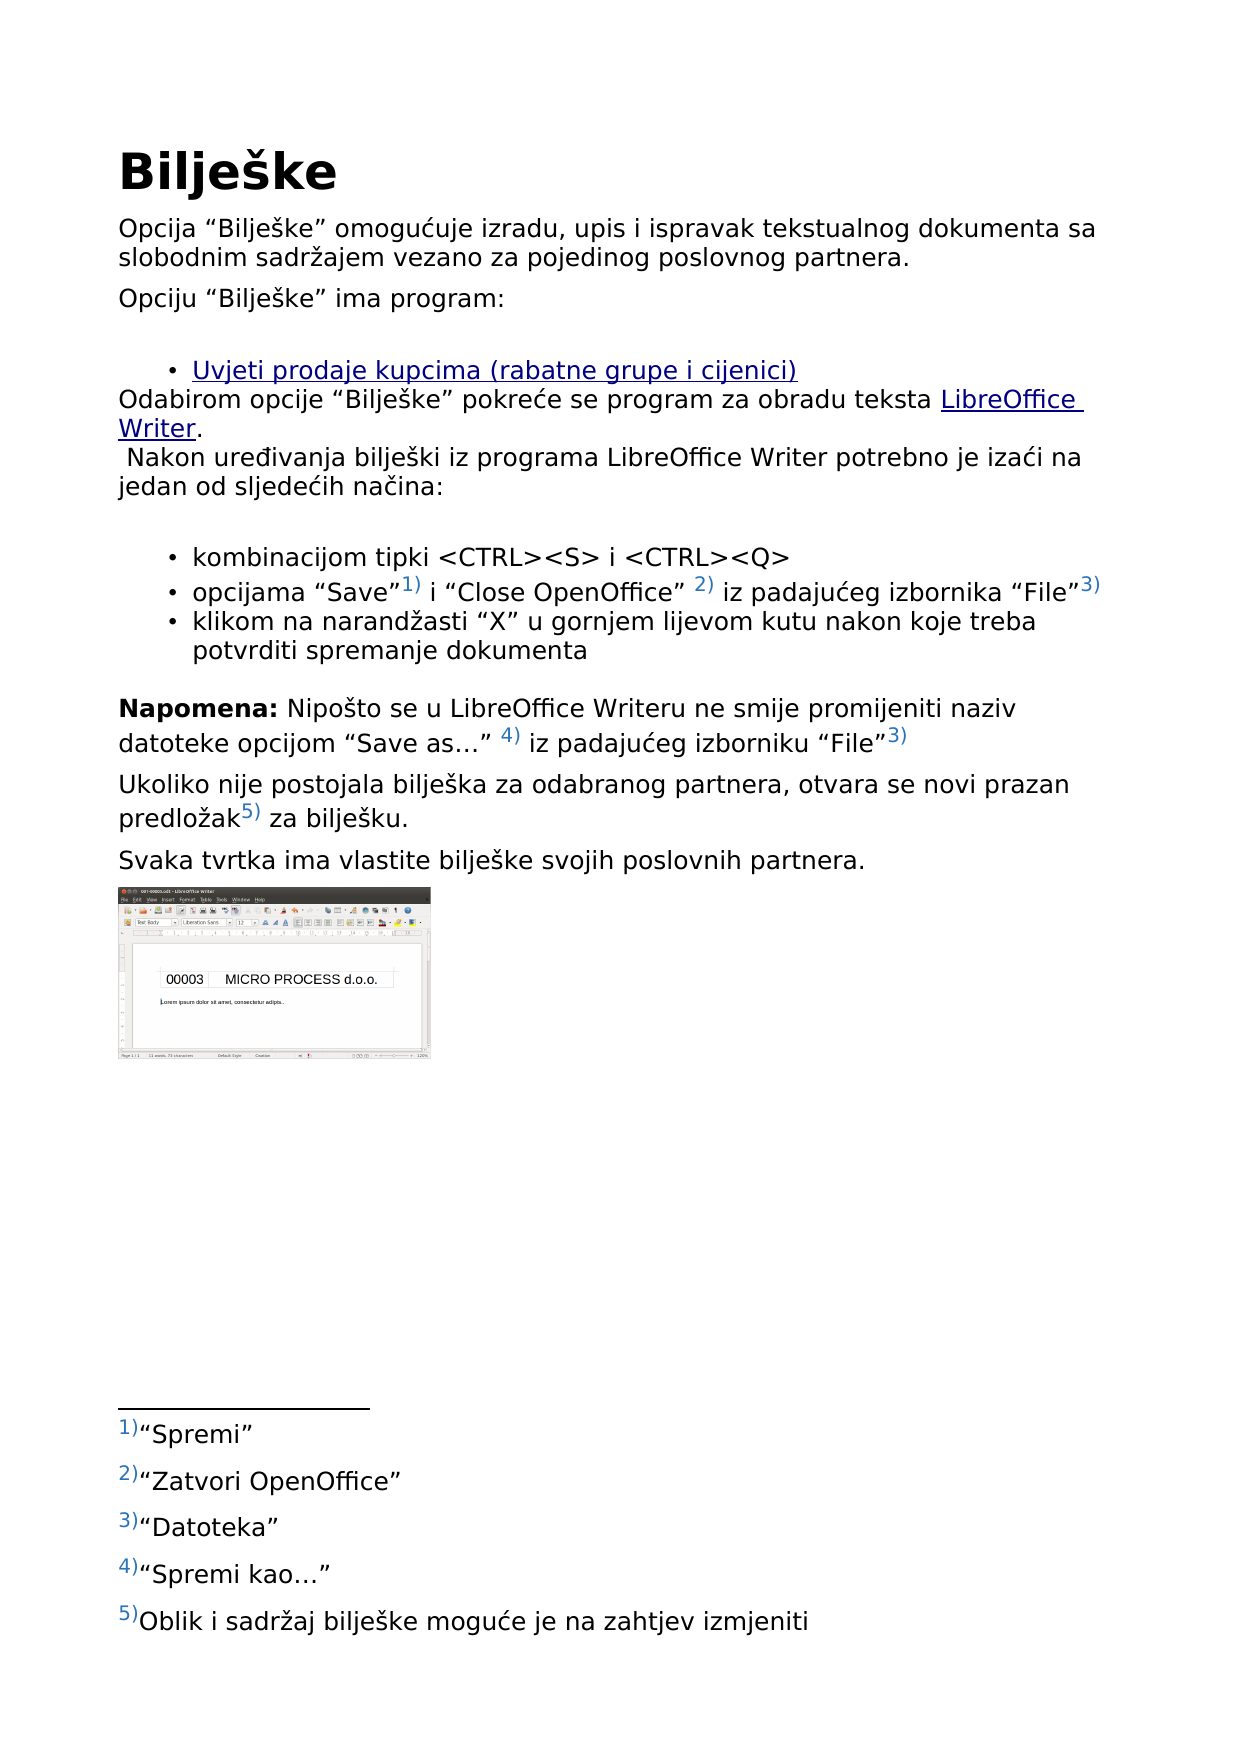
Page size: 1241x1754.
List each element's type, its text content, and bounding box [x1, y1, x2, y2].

text Opcija “Bilješke” omogućuje izradu, upis i ispravak tekstualnog dokumenta sa slobodnim sadržajem vezano za pojedinog poslovnog partnera. [118, 214, 1122, 272]
text Oblik i sadržaj bilješke moguće je na zahtjev izmjeniti [118, 1602, 1122, 1636]
text Svaka tvrtka ima vlastite bilješke svojih poslovnih partnera. [118, 846, 1122, 875]
subtitle Bilješke [118, 143, 1122, 201]
picture [118, 887, 431, 1059]
text Ukoliko nije postojala bilješka za odabranog partnera, otvara se novi prazan predložak za bilješku. [118, 770, 1122, 834]
list klikom na narandžasti “X” u gornjem lijevom kutu nakon koje treba potvrditi spremanje dokumenta [177, 607, 1122, 665]
text Odabirom opcije “Bilješke” pokreće se program za obradu teksta LibreOffice Writer. Nakon uređivanja bilješki iz programa LibreOffice Writer potrebno je izaći na jedan od sljedećih načina: [118, 385, 1122, 502]
text “Spremi kao…” [118, 1555, 1122, 1589]
list “Spremi” [118, 1416, 1122, 1449]
list “Datoteka” [118, 1509, 1122, 1543]
list “Zatvori OpenOffice” [118, 1462, 1122, 1496]
list opcijama “Save” i “Close OpenOffice” iz padajućeg izbornika “File” [177, 573, 1122, 607]
text Napomena: Nipošto se u LibreOffice Writeru ne smije promijeniti naziv datoteke opcijom “Save as…” iz padajućeg izborniku “File”3) [118, 695, 1122, 758]
list kombinacijom tipki <CTRL><S> i <CTRL><Q> [177, 544, 1122, 573]
text Opciju “Bilješke” ima program: [118, 285, 1122, 314]
list Uvjeti prodaje kupcima (rabatne grupe i cijenici) [177, 356, 1122, 385]
